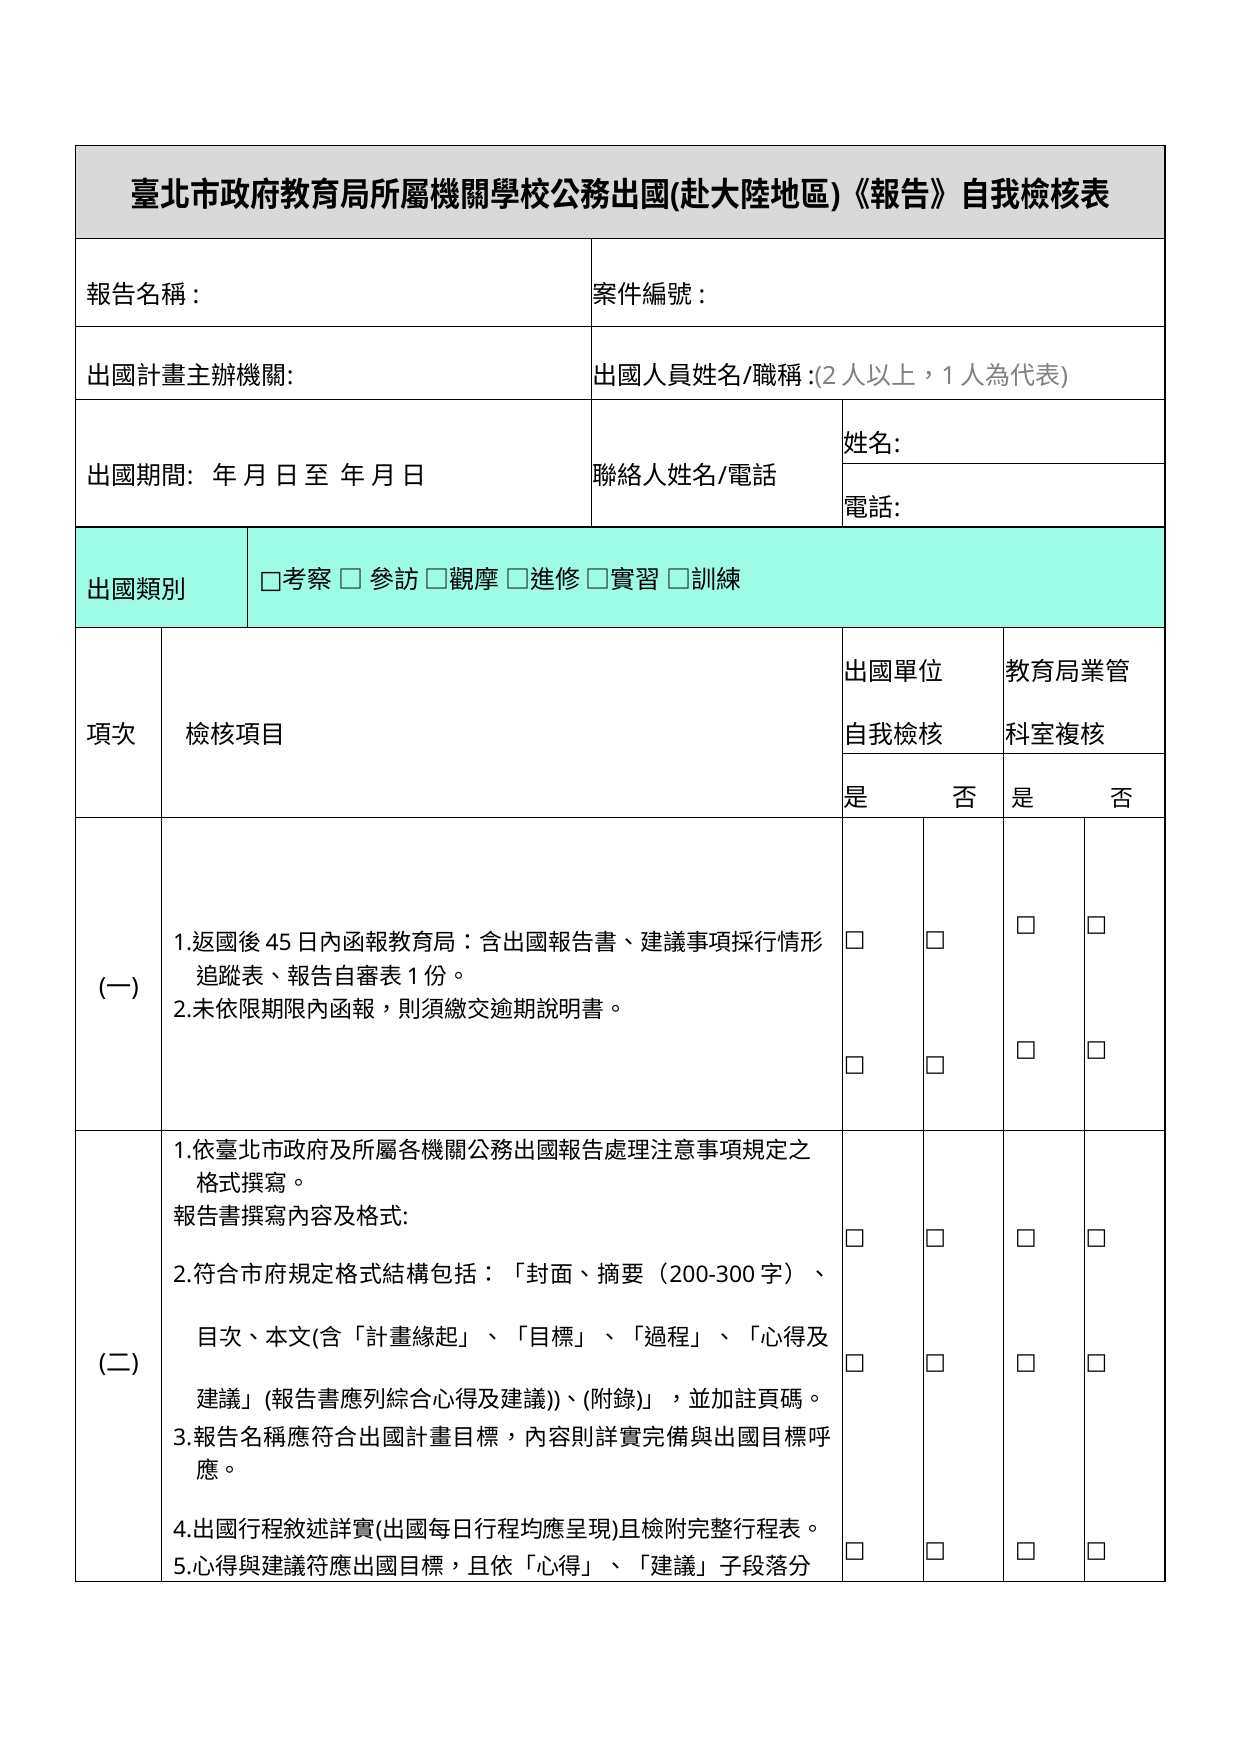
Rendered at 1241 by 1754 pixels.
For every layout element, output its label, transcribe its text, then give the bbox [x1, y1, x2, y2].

table_cell □ □ [1004, 818, 1084, 1130]
table_cell 1.返國後45日內函報教育局：含出國報告書、建議事項採行情形追蹤表、報告自審表1份。 2.未依限期限內函報，則須繳交逾期說明書。 [162, 818, 842, 1130]
table_cell 教育局業管 科室複核 [1004, 628, 1164, 753]
table_cell □ □ □ [843, 1131, 923, 1581]
table_cell 案件編號 : [592, 239, 1164, 326]
table_cell 電話: [843, 464, 1164, 526]
table_cell □ □ [924, 818, 1003, 1130]
table_cell 檢核項目 [162, 628, 842, 817]
table_cell □ □ [1085, 818, 1164, 1130]
table_cell □考察 □ 參訪 □觀摩 □進修 □實習 □訓練 [248, 528, 1164, 627]
table_cell □ □ [843, 818, 923, 1130]
table_cell 姓名: [843, 400, 1164, 463]
table_cell 是 否 [843, 754, 1003, 817]
table_cell 報告名稱 : [76, 239, 591, 326]
table_cell 是 否 [1004, 754, 1164, 817]
table_cell 出國計畫主辦機關: [76, 327, 591, 399]
table_cell 聯絡人姓名/電話 [592, 400, 842, 526]
table_cell 出國期間: 年 月 日 至 年 月 日 [76, 400, 591, 526]
table_cell 出國人員姓名/職稱 :(2人以上，1人為代表) [592, 327, 1164, 399]
table_cell □ □ □ [1004, 1131, 1084, 1581]
table_cell 出國類別 [76, 528, 247, 627]
table_cell 項次 [76, 628, 161, 817]
table_cell 1.依臺北市政府及所屬各機關公務出國報告處理注意事項規定之格式撰寫。 報告書撰寫內容及格式: 2.符合市府規定格式結構包括：「封面、摘要（200-300字）、目次、本文(含「計畫緣起」、「目標」、「過程」、「心得及建議」(報告書應列綜合心得及建議))、(附錄)」，並加註頁碼。 3.報告名稱應符合出國計畫目標，內容則詳實完備與出國目標呼應。 4.出國行程敘述詳實(出國每日行程均應呈現)且檢附完整行程表。 5.心得與建議符應出國目標，且依「心得」、「建議」子段落分 [162, 1131, 842, 1581]
table_cell (一) [76, 818, 161, 1130]
table_cell □ □ □ [1085, 1131, 1164, 1581]
table_cell 出國單位 自我檢核 [843, 628, 1003, 753]
table_cell □ □ □ [924, 1131, 1003, 1581]
table_header 臺北市政府教育局所屬機關學校公務出國(赴大陸地區)《報告》自我檢核表 [76, 146, 1164, 238]
table_cell (二) [76, 1131, 161, 1581]
